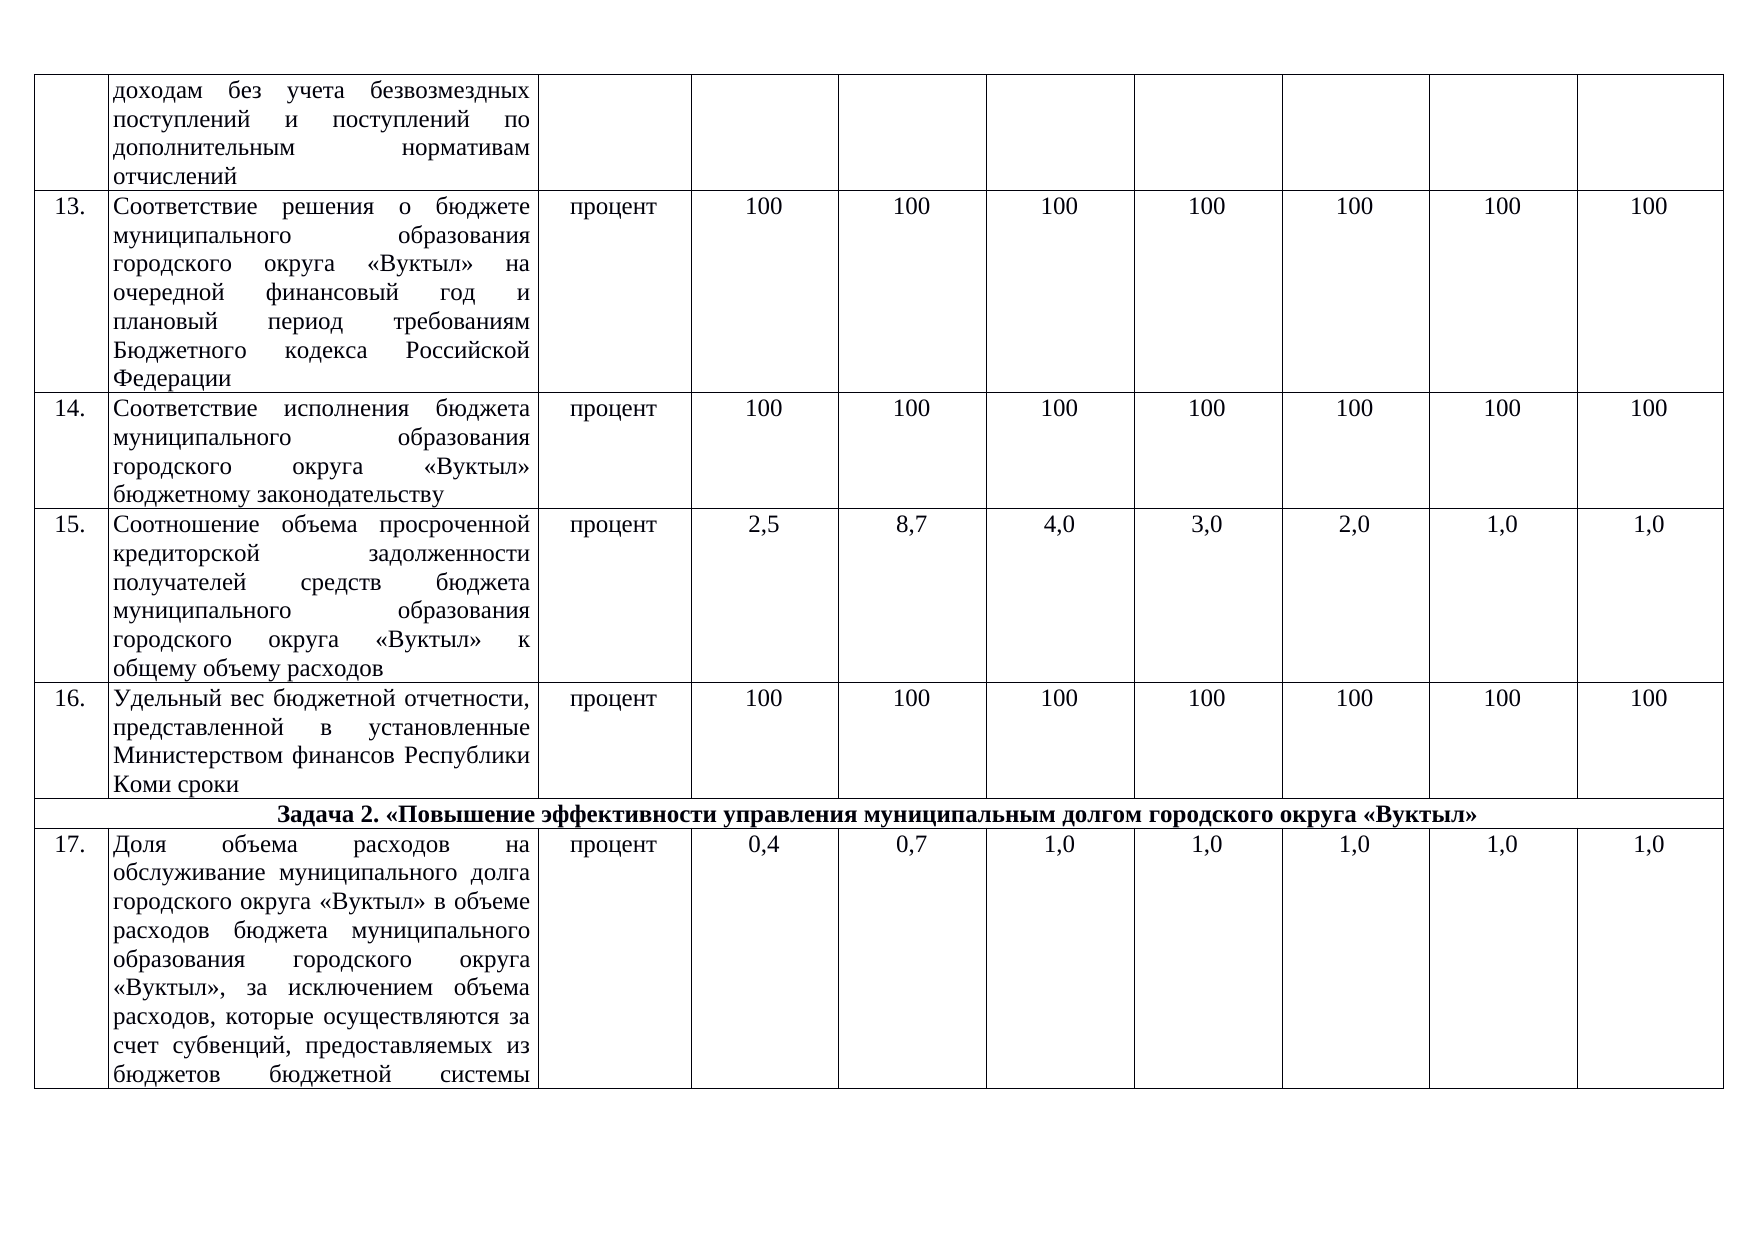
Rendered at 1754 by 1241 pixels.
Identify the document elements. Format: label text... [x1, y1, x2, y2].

table_cell 100 [692, 683, 838, 798]
table_cell 100 [987, 191, 1134, 392]
table_cell 100 [1578, 191, 1723, 392]
table_cell Соотношение объема просроченной кредиторской задолженности получателей средств бюджета муниципального образования городского округа «Вуктыл» к общему объему расходов [109, 509, 538, 682]
table_cell 1,0 [987, 829, 1134, 1087]
table_cell 100 [1430, 191, 1577, 392]
table_cell 100 [987, 393, 1134, 508]
table_cell процент [539, 829, 691, 1087]
table_cell доходам без учета безвозмездных поступлений и поступлений по дополнительным нормативам отчислений [109, 75, 538, 190]
table_cell 100 [839, 393, 986, 508]
table_cell 100 [1135, 683, 1282, 798]
table_cell 8,7 [839, 509, 986, 682]
table_cell Удельный вес бюджетной отчетности, представленной в установленные Министерством финансов Республики Коми сроки [109, 683, 538, 798]
table_cell Соответствие решения о бюджете муниципального образования городского округа «Вуктыл» на очередной финансовый год и плановый период требованиям Бюджетного кодекса Российской Федерации [109, 191, 538, 392]
table_cell Задача 2. «Повышение эффективности управления муниципальным долгом городского округа «Вуктыл» [35, 799, 1723, 828]
table_cell 13. [35, 191, 108, 392]
table_cell Соответствие исполнения бюджета муниципального образования городского округа «Вуктыл» бюджетному законодательству [109, 393, 538, 508]
table_cell 100 [1283, 393, 1429, 508]
table_cell [1135, 75, 1282, 190]
table_cell [987, 75, 1134, 190]
table_cell 100 [1135, 191, 1282, 392]
table_cell 100 [692, 393, 838, 508]
table_cell 100 [839, 683, 986, 798]
table_cell [1578, 75, 1723, 190]
table_cell 1,0 [1430, 509, 1577, 682]
table_cell 100 [987, 683, 1134, 798]
table_cell 100 [1283, 191, 1429, 392]
table_cell 1,0 [1430, 829, 1577, 1087]
table_cell 17. [35, 829, 108, 1087]
table_cell Доля объема расходов на обслуживание муниципального долга городского округа «Вуктыл» в объеме расходов бюджета муниципального образования городского округа «Вуктыл», за исключением объема расходов, которые осуществляются за счет субвенций, предоставляемых из бюджетов бюджетной системы [109, 829, 538, 1087]
table_cell 3,0 [1135, 509, 1282, 682]
table_cell 16. [35, 683, 108, 798]
table_cell 15. [35, 509, 108, 682]
table_cell 1,0 [1135, 829, 1282, 1087]
table_cell 2,0 [1283, 509, 1429, 682]
table_cell 0,4 [692, 829, 838, 1087]
table_cell процент [539, 509, 691, 682]
table_cell 1,0 [1578, 509, 1723, 682]
table_cell [1430, 75, 1577, 190]
table_cell [839, 75, 986, 190]
table_cell [692, 75, 838, 190]
table_cell процент [539, 683, 691, 798]
table_cell 100 [839, 191, 986, 392]
table_cell 1,0 [1578, 829, 1723, 1087]
table_cell процент [539, 393, 691, 508]
table_cell [1283, 75, 1429, 190]
table_cell 100 [1135, 393, 1282, 508]
table_cell [35, 75, 108, 190]
table_cell 100 [1578, 683, 1723, 798]
table_cell 1,0 [1283, 829, 1429, 1087]
table_cell процент [539, 191, 691, 392]
table_cell 100 [1430, 683, 1577, 798]
table_cell [539, 75, 691, 190]
table_cell 100 [1578, 393, 1723, 508]
table_cell 14. [35, 393, 108, 508]
table_cell 100 [1283, 683, 1429, 798]
table_cell 4,0 [987, 509, 1134, 682]
table_cell 0,7 [839, 829, 986, 1087]
table_cell 100 [1430, 393, 1577, 508]
table_cell 2,5 [692, 509, 838, 682]
table_cell 100 [692, 191, 838, 392]
